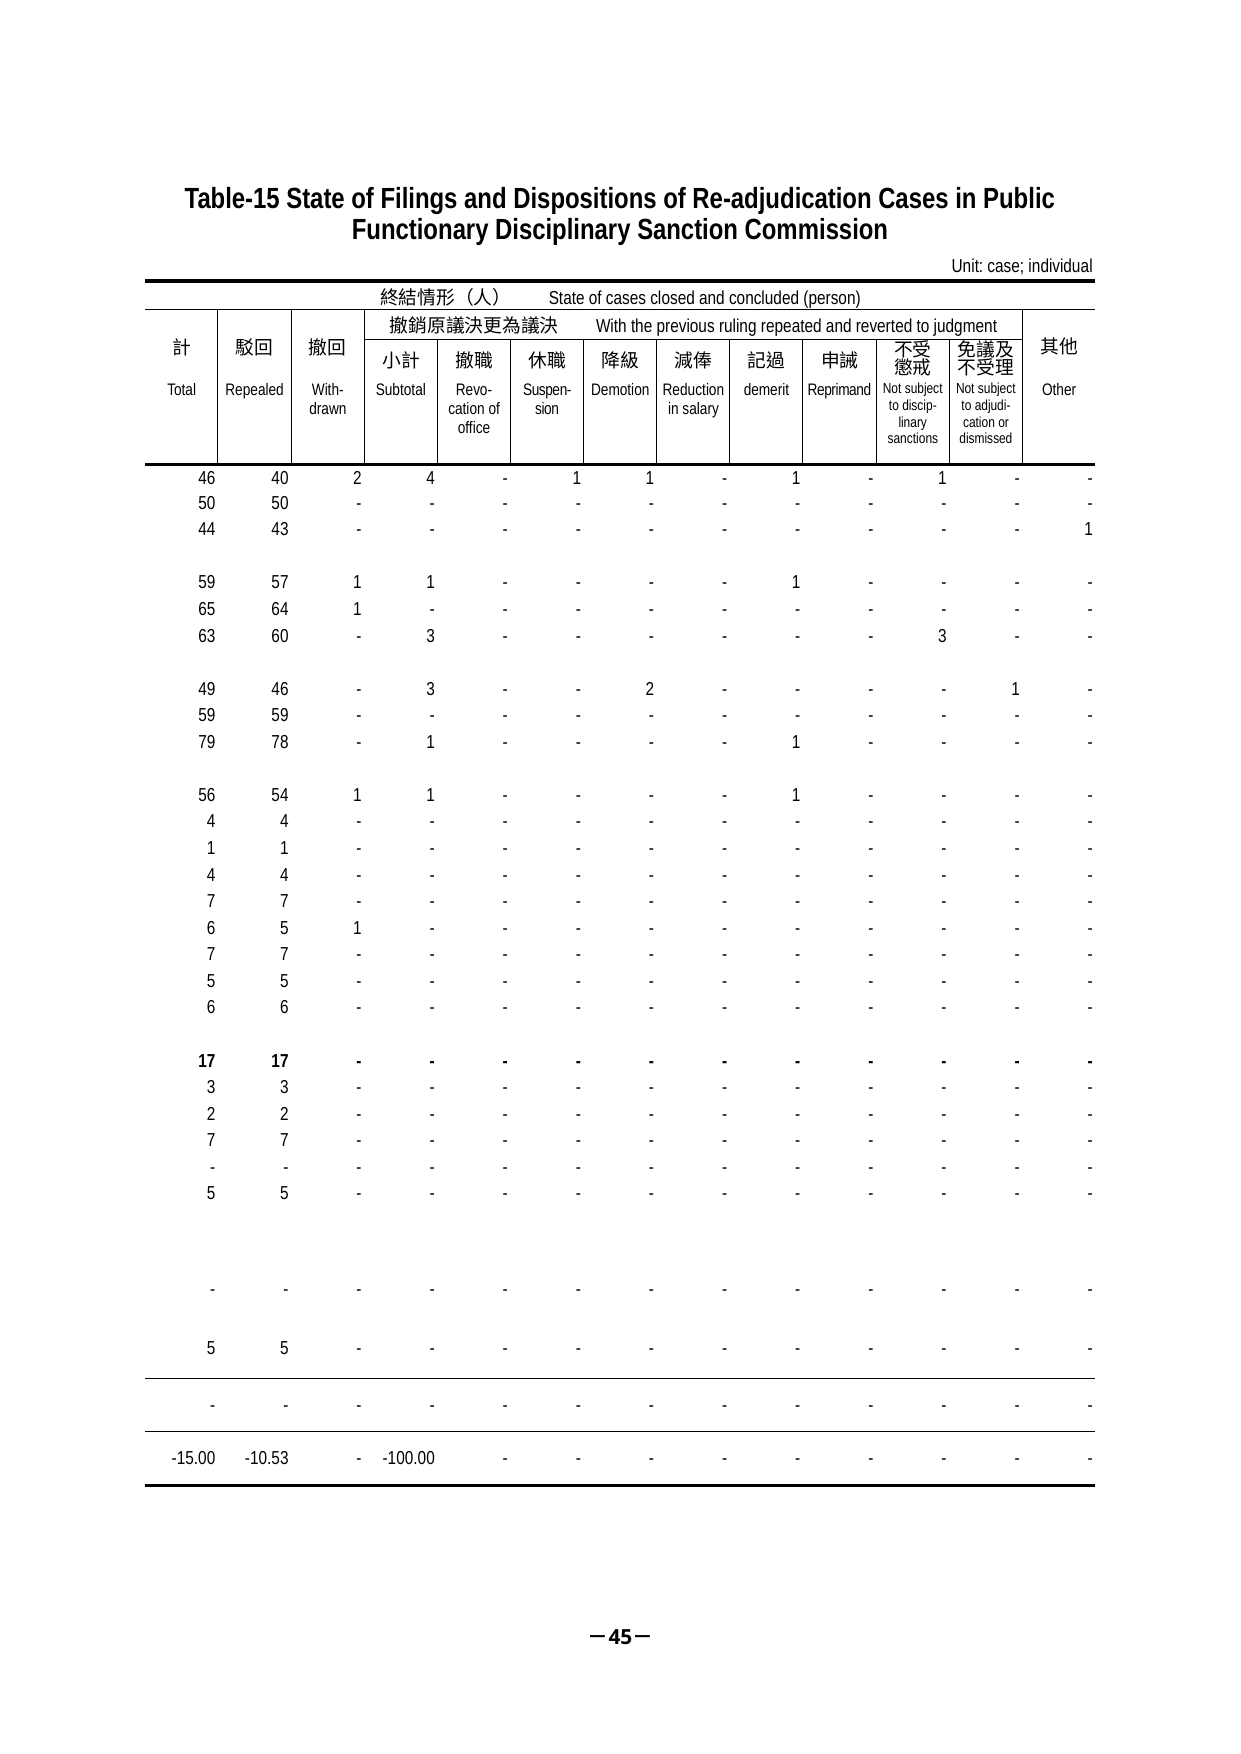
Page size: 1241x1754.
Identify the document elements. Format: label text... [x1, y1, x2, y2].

table_cell 撤銷原議決更為議決 With the previous ruling repeated and reverted to judgment [365, 310, 1022, 338]
table_cell - [510, 675, 583, 702]
table_cell - [876, 914, 949, 941]
table_cell [437, 1020, 510, 1047]
table_cell [1022, 755, 1095, 781]
table_cell - [657, 489, 730, 516]
table_cell - [218, 1153, 291, 1180]
table_cell - [657, 516, 730, 542]
table_cell [218, 1233, 291, 1259]
table_cell - [291, 622, 364, 648]
table_cell [364, 542, 437, 569]
table_cell - [730, 595, 803, 622]
table_cell 44 [145, 516, 218, 542]
table_cell - [584, 941, 657, 967]
table_cell - [291, 1153, 364, 1180]
table_cell [364, 649, 437, 675]
table_cell - [364, 1047, 437, 1073]
table_cell [584, 755, 657, 781]
table_cell 6 [145, 994, 218, 1020]
table_cell - [437, 728, 510, 755]
table_cell - [364, 1153, 437, 1180]
table_cell - [584, 1100, 657, 1127]
table_cell - [437, 595, 510, 622]
table_cell - [876, 1260, 949, 1318]
table_cell 1 [730, 781, 803, 808]
table_cell - [364, 1180, 437, 1206]
table_cell - [1022, 914, 1095, 941]
table_cell [949, 1233, 1022, 1259]
table_cell - [1022, 728, 1095, 755]
table_cell - [584, 702, 657, 728]
table_cell - [657, 861, 730, 888]
table_cell [657, 542, 730, 569]
table_cell 2 [145, 1100, 218, 1127]
table_cell [876, 1206, 949, 1233]
table_cell Demotion [584, 380, 656, 463]
table_cell - [876, 489, 949, 516]
table_cell - [657, 1379, 730, 1431]
table_cell - [1022, 466, 1095, 489]
table_cell - [657, 1074, 730, 1100]
table_cell - [1022, 835, 1095, 861]
table_cell - [291, 675, 364, 702]
text Table-15 State of Filings and Dispositions of Re-adjudication Cases in Public Functionary Disciplinary Sanction Commission [148, 183, 1092, 246]
table_cell - [803, 967, 876, 994]
table_cell - [510, 516, 583, 542]
table_cell 1 [730, 569, 803, 595]
table_cell - [657, 1432, 730, 1484]
table_cell [803, 1233, 876, 1259]
table_cell - [291, 1379, 364, 1431]
table_cell - [657, 1047, 730, 1073]
table_cell 1 [364, 781, 437, 808]
table_cell 3 [364, 675, 437, 702]
table_cell - [1022, 1047, 1095, 1073]
table_cell - [510, 781, 583, 808]
table_cell - [1022, 808, 1095, 834]
table_cell 6 [145, 914, 218, 941]
table_cell - [291, 1260, 364, 1318]
table_cell - [657, 1260, 730, 1318]
table_cell [730, 542, 803, 569]
table_cell - [437, 675, 510, 702]
table_cell - [730, 994, 803, 1020]
table_cell 免議及不受理 [950, 340, 1022, 380]
table_cell - [803, 888, 876, 914]
table_cell 7 [218, 941, 291, 967]
table_cell [218, 1206, 291, 1233]
table_cell 5 [218, 1319, 291, 1378]
table_cell [437, 649, 510, 675]
table_cell - [876, 516, 949, 542]
table_cell - [949, 466, 1022, 489]
table_cell 46 [218, 675, 291, 702]
table_cell - [145, 1379, 218, 1431]
table_cell - [657, 967, 730, 994]
table_cell - [803, 808, 876, 834]
table_cell - [803, 1180, 876, 1206]
table_cell [364, 755, 437, 781]
table_cell Revo- cation of office [438, 380, 510, 463]
table_cell - [364, 489, 437, 516]
table_cell - [803, 781, 876, 808]
table_cell - [584, 569, 657, 595]
table_cell 7 [145, 888, 218, 914]
table_cell - [510, 914, 583, 941]
table_cell - [1022, 1074, 1095, 1100]
table_cell [291, 1233, 364, 1259]
table_cell - [657, 702, 730, 728]
table_cell - [730, 1074, 803, 1100]
table_cell [145, 542, 218, 569]
table_cell - [803, 1100, 876, 1127]
table_cell - [291, 1432, 364, 1484]
table_cell - [949, 1074, 1022, 1100]
table_cell - [949, 1260, 1022, 1318]
table_cell - [437, 516, 510, 542]
table_cell - [437, 1379, 510, 1431]
table_cell - [437, 622, 510, 648]
table_cell 57 [218, 569, 291, 595]
table_cell 79 [145, 728, 218, 755]
table_cell - [876, 1127, 949, 1153]
table_cell - [584, 489, 657, 516]
table_cell [218, 755, 291, 781]
table_cell - [657, 675, 730, 702]
table_cell - [510, 888, 583, 914]
table_cell - [730, 1260, 803, 1318]
table_cell - [510, 1379, 583, 1431]
table_cell - [803, 994, 876, 1020]
table_cell - [584, 516, 657, 542]
table_cell 1 [291, 569, 364, 595]
table_cell - [584, 1379, 657, 1431]
table_cell - [803, 1127, 876, 1153]
table_cell - [437, 808, 510, 834]
table_cell - [584, 808, 657, 834]
table_cell [730, 1020, 803, 1047]
table_cell - [657, 914, 730, 941]
table_cell 撤職 [438, 340, 510, 380]
table_cell - [803, 941, 876, 967]
table_cell - [1022, 1153, 1095, 1180]
table_cell - [657, 781, 730, 808]
table_cell - [364, 888, 437, 914]
table_cell - [657, 622, 730, 648]
table_cell - [1022, 1260, 1095, 1318]
table_cell [364, 1206, 437, 1233]
table_cell - [657, 808, 730, 834]
table_cell - [949, 595, 1022, 622]
table_cell - [949, 1379, 1022, 1431]
table_cell [1022, 1206, 1095, 1233]
table_cell Repealed [218, 380, 291, 463]
table_cell - [949, 622, 1022, 648]
table_cell - [584, 1432, 657, 1484]
table_cell - [364, 914, 437, 941]
table_cell - [291, 994, 364, 1020]
table_cell - [949, 569, 1022, 595]
table_cell Not subject to discip- linary sanctions [877, 380, 949, 463]
table_cell - [584, 1319, 657, 1378]
table_cell 4 [218, 808, 291, 834]
table_cell - [437, 1180, 510, 1206]
table_cell - [437, 1074, 510, 1100]
table_cell - [876, 1047, 949, 1073]
table_cell [145, 755, 218, 781]
table_cell - [876, 1074, 949, 1100]
table_cell - [1022, 1379, 1095, 1431]
table_cell [145, 649, 218, 675]
table_cell 6 [218, 994, 291, 1020]
table_cell - [584, 835, 657, 861]
table_cell [1022, 1020, 1095, 1047]
table_cell [510, 1233, 583, 1259]
table_cell 1 [291, 914, 364, 941]
table_cell - [949, 994, 1022, 1020]
table_cell - [876, 994, 949, 1020]
table_cell - [291, 888, 364, 914]
table_cell - [437, 914, 510, 941]
table_cell [657, 1206, 730, 1233]
table_cell - [803, 702, 876, 728]
table_cell - [730, 861, 803, 888]
table_cell - [364, 1379, 437, 1431]
table_cell 1 [510, 466, 583, 489]
table_cell [1022, 1233, 1095, 1259]
table_cell [291, 542, 364, 569]
table_cell - [437, 1153, 510, 1180]
table_cell - [730, 1153, 803, 1180]
table_cell - [1022, 1180, 1095, 1206]
table_cell - [437, 861, 510, 888]
table_cell - [584, 914, 657, 941]
table_cell - [437, 994, 510, 1020]
table_cell With- drawn [292, 380, 364, 463]
table_cell - [876, 702, 949, 728]
table_cell - [876, 1432, 949, 1484]
table_cell - [584, 994, 657, 1020]
table_cell - [364, 941, 437, 967]
table_cell Total [145, 380, 217, 463]
table_cell [291, 1020, 364, 1047]
table_cell 5 [145, 967, 218, 994]
table_cell 1 [364, 728, 437, 755]
table_cell [364, 1233, 437, 1259]
table_cell - [437, 1100, 510, 1127]
table_cell - [803, 595, 876, 622]
table_cell 43 [218, 516, 291, 542]
table_cell [657, 1233, 730, 1259]
table_cell 5 [145, 1180, 218, 1206]
table_cell - [657, 835, 730, 861]
table_cell 54 [218, 781, 291, 808]
table_cell [510, 1020, 583, 1047]
table_cell - [291, 1074, 364, 1100]
table_cell - [803, 622, 876, 648]
table_cell - [364, 1319, 437, 1378]
table_cell [291, 1206, 364, 1233]
table_cell - [437, 1260, 510, 1318]
table_cell - [510, 1432, 583, 1484]
table_cell - [291, 702, 364, 728]
table_cell - [364, 967, 437, 994]
table_cell Other [1023, 380, 1095, 463]
table_cell - [657, 1319, 730, 1378]
table_cell 4 [145, 808, 218, 834]
table_cell 59 [145, 569, 218, 595]
table_cell - [949, 516, 1022, 542]
table_cell 65 [145, 595, 218, 622]
table_cell - [291, 861, 364, 888]
table_cell 4 [364, 466, 437, 489]
table_cell 49 [145, 675, 218, 702]
table_cell - [803, 489, 876, 516]
table_cell - [657, 595, 730, 622]
table_cell - [510, 1153, 583, 1180]
table_cell - [1022, 1100, 1095, 1127]
table_cell 1 [584, 466, 657, 489]
table_cell - [291, 1180, 364, 1206]
table_cell [949, 1020, 1022, 1047]
table_cell - [876, 1180, 949, 1206]
table_cell [145, 1233, 218, 1259]
table_cell - [364, 1074, 437, 1100]
table_cell - [1022, 781, 1095, 808]
table_cell - [510, 1127, 583, 1153]
table_cell - [949, 728, 1022, 755]
table_cell - [510, 489, 583, 516]
table_cell - [876, 728, 949, 755]
table_cell - [730, 808, 803, 834]
table_cell - [291, 1047, 364, 1073]
table_cell - [1022, 595, 1095, 622]
table_cell - [949, 1153, 1022, 1180]
table_cell - [364, 994, 437, 1020]
table_cell - [730, 888, 803, 914]
table_cell - [584, 1180, 657, 1206]
table_cell 56 [145, 781, 218, 808]
table_cell [803, 1020, 876, 1047]
table_cell - [949, 1432, 1022, 1484]
table_cell Subtotal [365, 380, 437, 463]
table_cell - [510, 702, 583, 728]
table_cell 5 [145, 1319, 218, 1378]
table_cell [1022, 542, 1095, 569]
table_cell - [145, 1153, 218, 1180]
table_cell - [1022, 861, 1095, 888]
table_cell - [803, 1047, 876, 1073]
table_cell demerit [730, 380, 802, 463]
table_cell - [730, 675, 803, 702]
table_cell - [949, 1319, 1022, 1378]
table_cell - [949, 1180, 1022, 1206]
table_cell [876, 649, 949, 675]
table_cell - [437, 888, 510, 914]
text Unit: case; individual [148, 246, 1092, 279]
table_cell - [949, 1127, 1022, 1153]
table_cell 其他 [1023, 310, 1095, 380]
table_cell - [437, 702, 510, 728]
table_cell 1 [876, 466, 949, 489]
table_cell - [657, 1100, 730, 1127]
table_cell 7 [218, 1127, 291, 1153]
table_cell [510, 1206, 583, 1233]
table_cell - [730, 489, 803, 516]
table_cell - [876, 1153, 949, 1180]
table_cell 3 [876, 622, 949, 648]
table_cell [291, 649, 364, 675]
table_cell Not subject to adjudi- cation or dismissed [950, 380, 1022, 463]
table_cell - [803, 516, 876, 542]
table_cell - [510, 1074, 583, 1100]
table_cell [730, 649, 803, 675]
table_cell 休職 [511, 340, 583, 380]
table_cell - [437, 466, 510, 489]
table_cell 17 [145, 1047, 218, 1073]
table_cell - [1022, 675, 1095, 702]
table_cell 1 [364, 569, 437, 595]
table_cell - [730, 702, 803, 728]
table_cell - [437, 489, 510, 516]
table_cell - [876, 967, 949, 994]
table_cell - [1022, 622, 1095, 648]
table_cell - [803, 1074, 876, 1100]
table_cell - [730, 1319, 803, 1378]
table_cell - [584, 1047, 657, 1073]
table_cell 64 [218, 595, 291, 622]
table_cell - [657, 1127, 730, 1153]
table_cell Suspen- sion [511, 380, 583, 463]
table_cell - [876, 675, 949, 702]
table_cell 駁回 [218, 310, 291, 380]
table_cell - [364, 516, 437, 542]
table_header 終結情形（人） State of cases closed and concluded (person) [145, 283, 1095, 309]
table_cell - [657, 569, 730, 595]
table_cell 小計 [365, 340, 437, 380]
table_cell [876, 542, 949, 569]
table_cell - [510, 1047, 583, 1073]
table_cell - [1022, 1319, 1095, 1378]
table_cell - [584, 888, 657, 914]
table_cell - [949, 702, 1022, 728]
table_cell [949, 1206, 1022, 1233]
table_cell - [657, 728, 730, 755]
table_cell 2 [291, 466, 364, 489]
table_cell - [949, 914, 1022, 941]
table_cell [803, 542, 876, 569]
table_cell [803, 1206, 876, 1233]
table_cell [145, 1020, 218, 1047]
table_cell [218, 542, 291, 569]
table_cell 40 [218, 466, 291, 489]
table_cell 記過 [730, 340, 802, 380]
table_cell Reprimand [803, 380, 876, 463]
table_cell [218, 649, 291, 675]
table_cell - [291, 489, 364, 516]
table_cell 78 [218, 728, 291, 755]
table_cell - [949, 1100, 1022, 1127]
table_cell - [364, 1127, 437, 1153]
table_cell - [876, 569, 949, 595]
table_cell -10.53 [218, 1432, 291, 1484]
table_cell - [730, 941, 803, 967]
table_cell 減俸 [657, 340, 729, 380]
table_cell 50 [218, 489, 291, 516]
table_cell - [657, 1153, 730, 1180]
table_cell - [657, 1180, 730, 1206]
table_cell - [291, 728, 364, 755]
table_cell - [510, 994, 583, 1020]
table_cell [876, 1020, 949, 1047]
table_cell - [876, 1379, 949, 1431]
table_cell 59 [145, 702, 218, 728]
table_cell 計 [145, 310, 217, 380]
table_cell [145, 1206, 218, 1233]
table_cell - [949, 861, 1022, 888]
table_cell - [437, 1432, 510, 1484]
table_cell - [803, 466, 876, 489]
table_cell - [1022, 569, 1095, 595]
table_cell - [291, 808, 364, 834]
table_cell [437, 755, 510, 781]
table_cell 降級 [584, 340, 656, 380]
table_cell 1 [145, 835, 218, 861]
table_cell - [510, 808, 583, 834]
table_cell - [510, 569, 583, 595]
table_cell - [510, 1100, 583, 1127]
table_cell [437, 1206, 510, 1233]
table_cell - [1022, 702, 1095, 728]
table_cell - [876, 941, 949, 967]
table_cell - [291, 967, 364, 994]
table_cell - [510, 595, 583, 622]
table_cell - [510, 728, 583, 755]
table_cell - [584, 967, 657, 994]
table_cell [876, 1233, 949, 1259]
table_cell 4 [145, 861, 218, 888]
table_cell -15.00 [145, 1432, 218, 1484]
table_cell - [803, 569, 876, 595]
table_cell - [584, 595, 657, 622]
table_cell - [1022, 941, 1095, 967]
table_cell 申誡 [803, 340, 876, 380]
table_cell - [510, 967, 583, 994]
table_cell - [584, 1153, 657, 1180]
table_cell [803, 755, 876, 781]
table_cell - [510, 1260, 583, 1318]
table_cell [437, 1233, 510, 1259]
table_cell 1 [218, 835, 291, 861]
table_cell - [437, 1047, 510, 1073]
table_cell 3 [218, 1074, 291, 1100]
table_cell - [657, 941, 730, 967]
table_cell [876, 755, 949, 781]
table_cell - [803, 835, 876, 861]
table_cell [364, 1020, 437, 1047]
table_cell - [730, 1432, 803, 1484]
table_cell - [1022, 994, 1095, 1020]
table_cell - [730, 835, 803, 861]
table_cell 撤回 [292, 310, 364, 380]
table_cell [949, 755, 1022, 781]
table_cell - [949, 888, 1022, 914]
table_cell [584, 542, 657, 569]
table_cell - [876, 835, 949, 861]
table_cell 59 [218, 702, 291, 728]
table_cell 2 [218, 1100, 291, 1127]
table_cell [657, 649, 730, 675]
table_cell - [657, 888, 730, 914]
table_cell - [1022, 888, 1095, 914]
table_cell - [803, 1153, 876, 1180]
table_cell 1 [730, 466, 803, 489]
table_cell 50 [145, 489, 218, 516]
table_cell [1022, 649, 1095, 675]
table_cell - [876, 595, 949, 622]
table_cell - [803, 1260, 876, 1318]
table_cell - [1022, 489, 1095, 516]
table_cell - [1022, 1127, 1095, 1153]
table_cell [510, 542, 583, 569]
table_cell - [364, 808, 437, 834]
table_cell - [657, 994, 730, 1020]
table_cell 5 [218, 967, 291, 994]
table_cell - [437, 569, 510, 595]
table_cell [949, 542, 1022, 569]
table_cell - [730, 914, 803, 941]
table_cell 46 [145, 466, 218, 489]
table_cell - [510, 622, 583, 648]
table_cell - [803, 728, 876, 755]
table_cell - [584, 728, 657, 755]
table_cell - [437, 781, 510, 808]
table_cell [730, 1206, 803, 1233]
table_cell - [803, 1379, 876, 1431]
table_cell - [803, 914, 876, 941]
table_cell - [949, 835, 1022, 861]
table_cell - [510, 1319, 583, 1378]
table_cell - [949, 941, 1022, 967]
table_cell - [584, 1127, 657, 1153]
table_cell - [730, 1100, 803, 1127]
table_cell [510, 649, 583, 675]
table_cell [657, 755, 730, 781]
table_cell 1 [291, 595, 364, 622]
table_cell 7 [218, 888, 291, 914]
table_cell - [437, 1127, 510, 1153]
table_cell [291, 755, 364, 781]
table_cell - [730, 1127, 803, 1153]
table_cell - [876, 888, 949, 914]
table_cell - [657, 466, 730, 489]
table_cell - [145, 1260, 218, 1318]
table_cell - [510, 861, 583, 888]
table_cell - [364, 702, 437, 728]
table_cell [657, 1020, 730, 1047]
table_cell - [364, 835, 437, 861]
table_cell [510, 755, 583, 781]
table_cell - [364, 861, 437, 888]
table_cell 63 [145, 622, 218, 648]
table_cell -100.00 [364, 1432, 437, 1484]
table_cell [584, 1206, 657, 1233]
table_cell - [584, 622, 657, 648]
table_cell [730, 1233, 803, 1259]
table_cell - [364, 1260, 437, 1318]
table_cell - [1022, 967, 1095, 994]
table_cell - [803, 675, 876, 702]
table_cell - [437, 1319, 510, 1378]
table_cell - [291, 1100, 364, 1127]
table_cell - [949, 1047, 1022, 1073]
table_cell - [730, 1180, 803, 1206]
table_cell - [291, 941, 364, 967]
table_cell - [949, 967, 1022, 994]
table_cell - [730, 967, 803, 994]
table_cell 1 [1022, 516, 1095, 542]
table_cell 7 [145, 941, 218, 967]
table_cell - [437, 967, 510, 994]
table_cell 1 [291, 781, 364, 808]
table_cell 2 [584, 675, 657, 702]
table_cell [803, 649, 876, 675]
table_cell [584, 649, 657, 675]
table_cell - [876, 1100, 949, 1127]
table_cell - [291, 835, 364, 861]
table_cell [218, 1020, 291, 1047]
table_cell - [949, 781, 1022, 808]
table_cell 1 [730, 728, 803, 755]
table_cell - [1022, 1432, 1095, 1484]
table_cell 5 [218, 914, 291, 941]
table_cell - [584, 861, 657, 888]
table_cell - [949, 808, 1022, 834]
table_cell 不受 懲戒 [877, 340, 949, 380]
table_cell - [291, 516, 364, 542]
table_cell - [730, 622, 803, 648]
table_cell - [584, 1260, 657, 1318]
table_cell - [218, 1379, 291, 1431]
table_cell [949, 649, 1022, 675]
table_cell - [437, 941, 510, 967]
table_cell - [584, 1074, 657, 1100]
table_cell - [364, 595, 437, 622]
table_cell - [510, 835, 583, 861]
table_cell 4 [218, 861, 291, 888]
table_cell 7 [145, 1127, 218, 1153]
table_cell 1 [949, 675, 1022, 702]
table_cell - [876, 781, 949, 808]
table_cell [584, 1020, 657, 1047]
table_cell - [803, 861, 876, 888]
table_cell [437, 542, 510, 569]
table_cell - [437, 835, 510, 861]
table_cell - [218, 1260, 291, 1318]
table_cell Reduction in salary [657, 380, 729, 463]
table_cell 3 [364, 622, 437, 648]
table_cell - [730, 1047, 803, 1073]
table_cell - [730, 1379, 803, 1431]
table_cell - [584, 781, 657, 808]
table_cell - [510, 1180, 583, 1206]
table_cell 5 [218, 1180, 291, 1206]
table_cell - [291, 1127, 364, 1153]
table_cell - [876, 808, 949, 834]
table_cell - [364, 1100, 437, 1127]
table_cell - [949, 489, 1022, 516]
table_cell - [876, 1319, 949, 1378]
table_cell - [730, 516, 803, 542]
table_cell [730, 755, 803, 781]
table_cell 3 [145, 1074, 218, 1100]
table_cell [584, 1233, 657, 1259]
table_cell - [803, 1432, 876, 1484]
table_cell - [510, 941, 583, 967]
table_cell 60 [218, 622, 291, 648]
table_cell - [876, 861, 949, 888]
table_cell - [291, 1319, 364, 1378]
table_cell - [803, 1319, 876, 1378]
table_cell 17 [218, 1047, 291, 1073]
